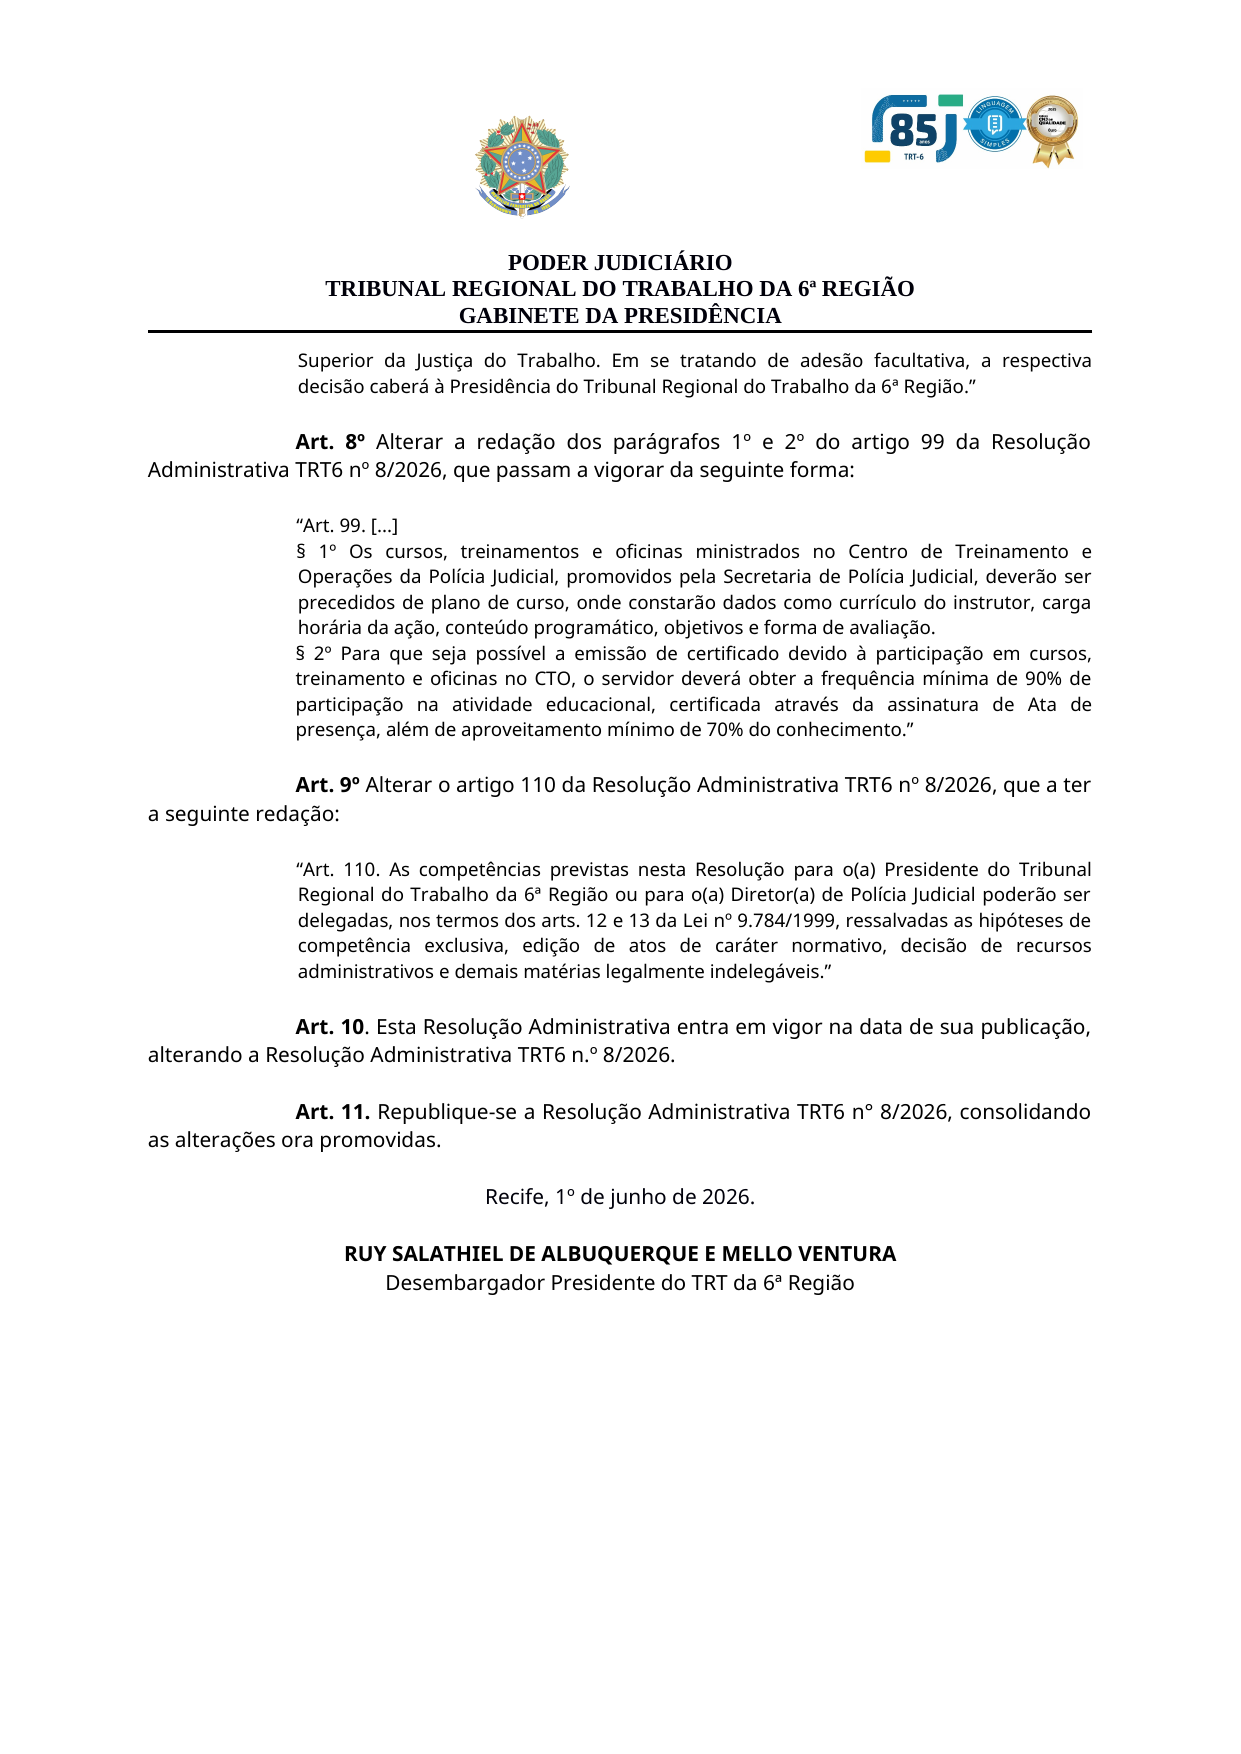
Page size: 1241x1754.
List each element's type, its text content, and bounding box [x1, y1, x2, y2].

text Art. 9º Alterar o artigo 110 da Resolução Administrativa TRT6 nº 8/2026, que a ter a seguinte redação: [148, 771, 1092, 827]
text Desembargador Presidente do TRT da 6ª Região [148, 1268, 1092, 1296]
text “Art. 110. As competências previstas nesta Resolução para o(a) Presidente do Tribunal Regional do Trabalho da 6ª Região ou para o(a) Diretor(a) de Polícia Judicial poderão ser delegadas, nos termos dos arts. 12 e 13 da Lei nº 9.784/1999, ressalvadas as hipóteses de competência exclusiva, edição de atos de caráter normativo, decisão de recursos administrativos e demais matérias legalmente indelegáveis.” [296, 856, 1092, 983]
text Art. 10. Esta Resolução Administrativa entra em vigor na data de sua publicação, alterando a Resolução Administrativa TRT6 n.º 8/2026. [148, 1012, 1092, 1069]
text RUY SALATHIEL DE ALBUQUERQUE E MELLO VENTURA [148, 1239, 1092, 1268]
text “Art. 99. [...] [296, 512, 1092, 538]
text Recife, 1º de junho de 2026. [148, 1182, 1092, 1211]
text Art. 11. Republique-se a Resolução Administrativa TRT6 n° 8/2026, consolidando as alterações ora promovidas. [148, 1097, 1092, 1154]
text Art. 8º Alterar a redação dos parágrafos 1º e 2º do artigo 99 da Resolução Administrativa TRT6 nº 8/2026, que passam a vigorar da seguinte forma: [148, 427, 1092, 484]
text § 2º Para que seja possível a emissão de certificado devido à participação em cursos, treinamento e oficinas no CTO, o servidor deverá obter a frequência mínima de 90% de participação na atividade educacional, certificada através da assinatura de Ata de presença, além de aproveitamento mínimo de 70% do conhecimento.” [295, 640, 1092, 742]
text Superior da Justiça do Trabalho. Em se tratando de adesão facultativa, a respectiva decisão caberá à Presidência do Tribunal Regional do Trabalho da 6ª Região.” [296, 348, 1092, 399]
text § 1º Os cursos, treinamentos e oficinas ministrados no Centro de Treinamento e Operações da Polícia Judicial, promovidos pela Secretaria de Polícia Judicial, deverão ser precedidos de plano de curso, onde constarão dados como currículo do instrutor, carga horária da ação, conteúdo programático, objetivos e forma de avaliação. [296, 538, 1092, 640]
